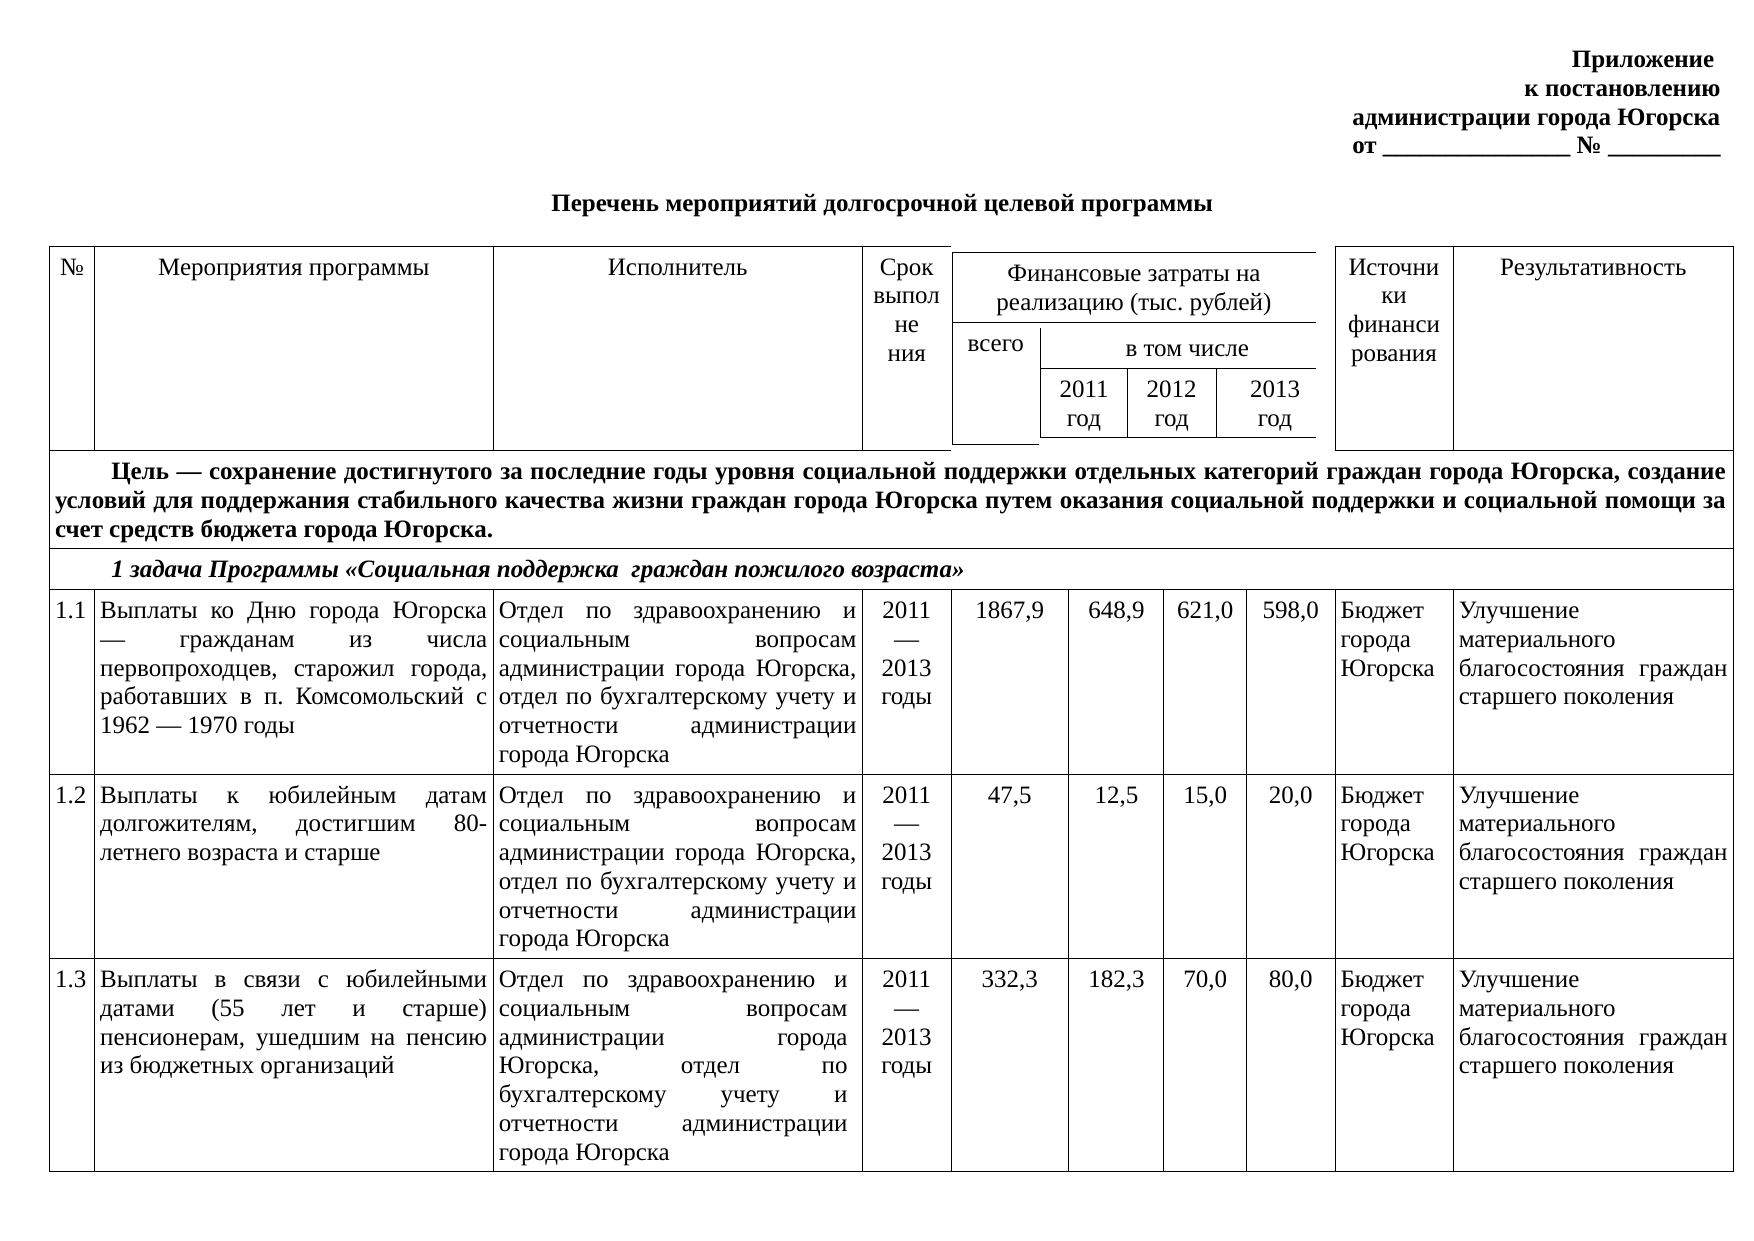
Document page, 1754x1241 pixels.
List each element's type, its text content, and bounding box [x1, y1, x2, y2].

table_cell 70,0 [1164, 959, 1246, 1171]
table_cell Бюджет города Югорска [1336, 775, 1453, 958]
table_cell 182,3 [1069, 959, 1163, 1171]
table_cell Улучшение материального благосостояния граждан старшего поколения [1454, 590, 1733, 773]
table_cell Цель — сохранение достигнутого за последние годы уровня социальной поддержки отдельных категорий граждан города Югорска, создание условий для поддержания стабильного качества жизни граждан города Югорска путем оказания социальной поддержки и социальной помощи за счет средств бюджета города Югорска. [50, 450, 1733, 548]
table_cell Отдел по здравоохранению и социальным вопросам администрации города Югорска, отдел по бухгалтерскому учету и отчетности администрации города Югорска [494, 775, 862, 958]
table_header Срок выполне ния [863, 247, 951, 450]
table_header Мероприятия программы [95, 247, 493, 450]
table_header Результативность [1454, 247, 1733, 450]
table_cell Отдел по здравоохранению и социальным вопросам администрации города Югорска, отдел по бухгалтерскому учету и отчетности администрации города Югорска [494, 959, 862, 1171]
table_cell 80,0 [1247, 959, 1335, 1171]
table_cell 648,9 [1069, 590, 1163, 773]
table_cell 1867,9 [952, 590, 1068, 773]
table_cell Отдел по здравоохранению и социальным вопросам администрации города Югорска, отдел по бухгалтерскому учету и отчетности администрации города Югорска [494, 590, 862, 773]
text Приложение [44, 44, 1720, 73]
table_cell 332,3 [952, 959, 1068, 1171]
table_cell 598,0 [1247, 590, 1335, 773]
table_cell 2013 год [1217, 369, 1316, 437]
table_cell Выплаты в связи с юбилейными датами (55 лет и старше) пенсионерам, ушедшим на пенсию из бюджетных организаций [95, 959, 493, 1171]
table_cell 47,5 [952, 775, 1068, 958]
text администрации города Югорска [44, 102, 1720, 131]
table_cell Улучшение материального благосостояния граждан старшего поколения [1454, 959, 1733, 1171]
table_header [951, 246, 1335, 450]
table_cell 2011 — 2013 годы [863, 590, 951, 773]
table_cell Бюджет города Югорска [1336, 959, 1453, 1171]
table_cell 2011 — 2013 годы [863, 775, 951, 958]
table_header в том числе [1041, 328, 1316, 368]
table_cell [1039, 323, 1316, 444]
table_cell 621,0 [1164, 590, 1246, 773]
table_cell Бюджет города Югорска [1336, 590, 1453, 773]
table_cell 2011 — 2013 годы [863, 959, 951, 1171]
table_header № [50, 247, 94, 450]
table_header Исполнитель [494, 247, 862, 450]
table_cell 1 задача Программы «Социальная поддержка граждан пожилого возраста» [50, 549, 1733, 589]
table_cell 1.1 [50, 590, 94, 773]
text от _______________ № _________ [44, 131, 1720, 159]
text к постановлению [44, 73, 1720, 102]
table_cell 2011 год [1041, 369, 1127, 437]
table_cell 1.2 [50, 775, 94, 958]
table_cell 2012 год [1128, 369, 1216, 437]
table_cell 20,0 [1247, 775, 1335, 958]
table_cell Выплаты ко Дню города Югорска — гражданам из числа первопроходцев, старожил города, работавших в п. Комсомольский с 1962 — 1970 годы [95, 590, 493, 773]
table_cell Улучшение материального благосостояния граждан старшего поколения [1454, 775, 1733, 958]
table_cell Выплаты к юбилейным датам долгожителям, достигшим 80-летнего возраста и старше [95, 775, 493, 958]
table_cell 15,0 [1164, 775, 1246, 958]
table_cell 1.3 [50, 959, 94, 1171]
table_cell всего [953, 323, 1039, 444]
text Перечень мероприятий долгосрочной целевой программы [44, 188, 1720, 217]
table_header Источни ки финанси рования [1336, 247, 1453, 450]
table_cell 12,5 [1069, 775, 1163, 958]
table_header Финансовые затраты на реализацию (тыс. рублей) [953, 253, 1316, 321]
